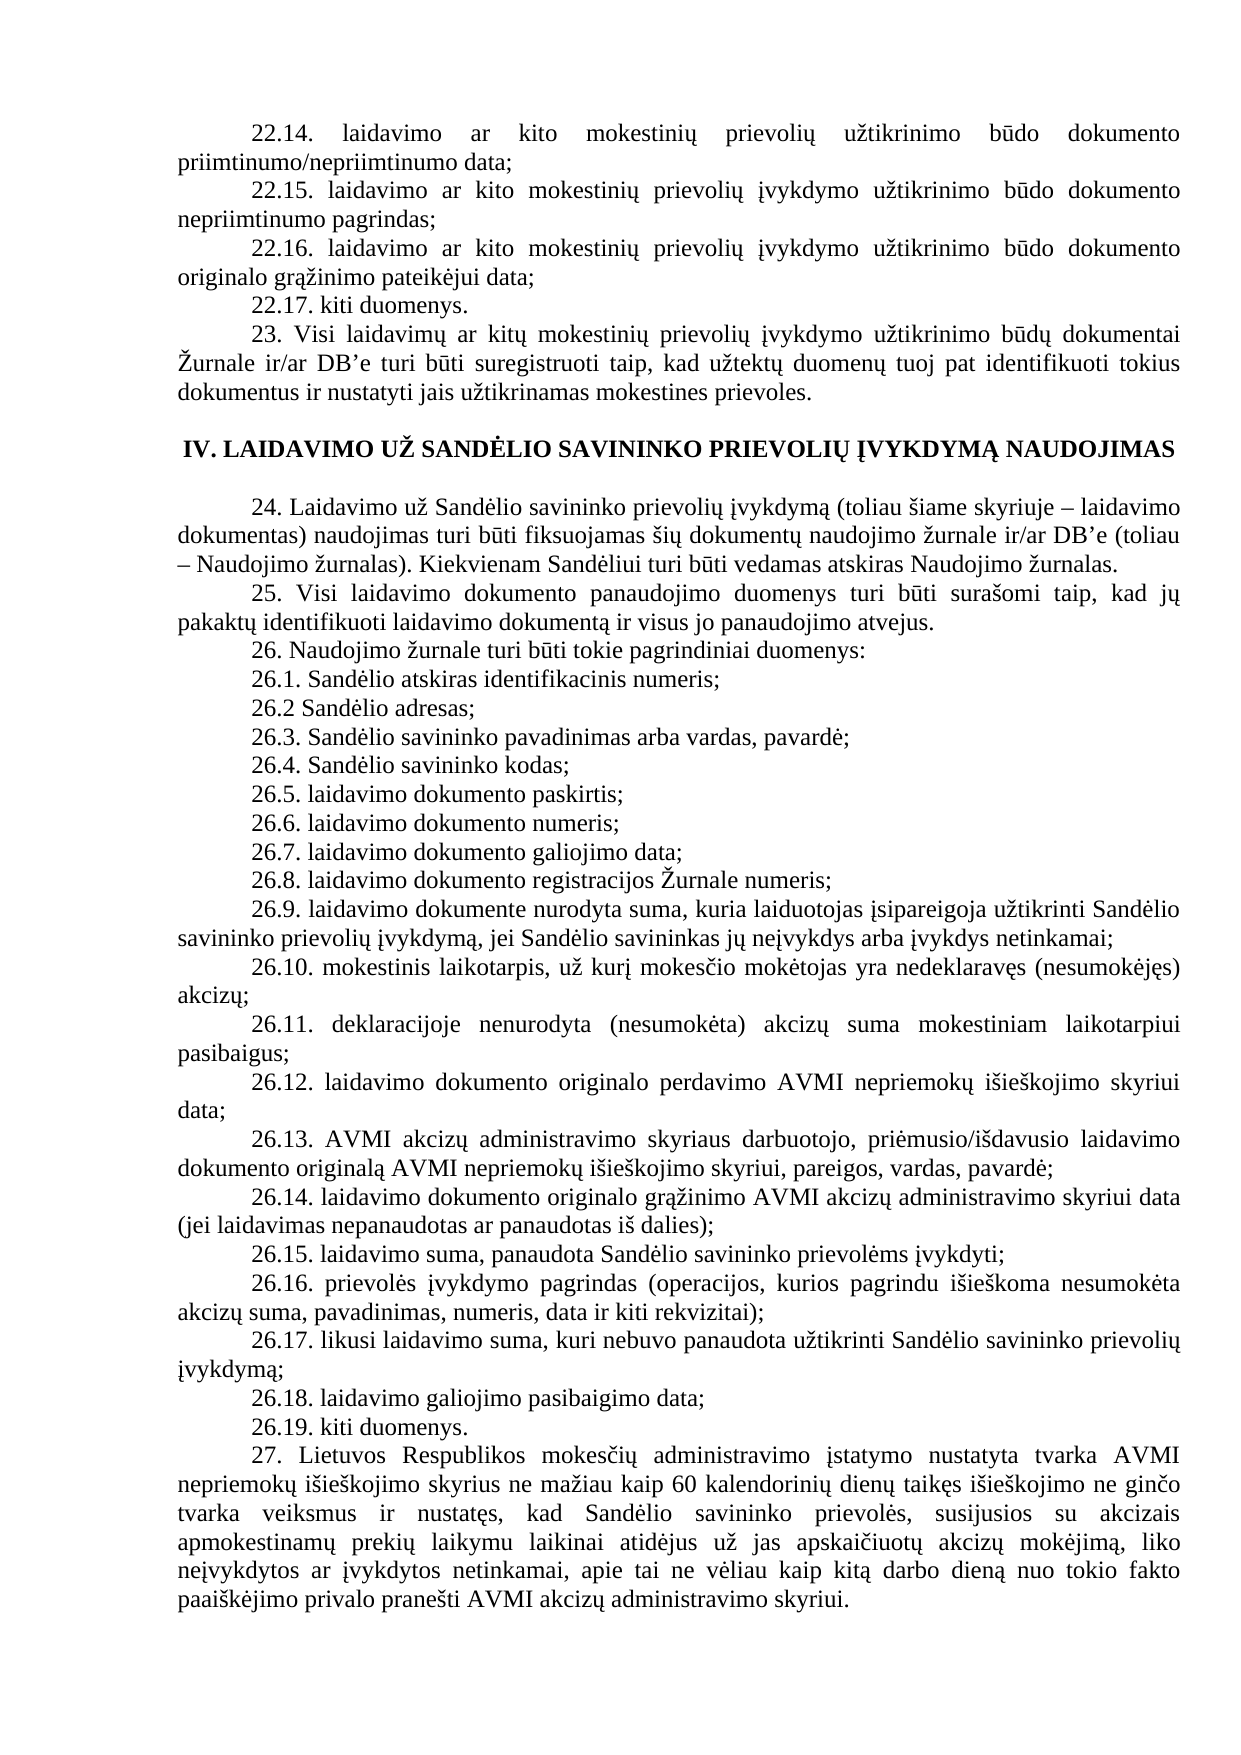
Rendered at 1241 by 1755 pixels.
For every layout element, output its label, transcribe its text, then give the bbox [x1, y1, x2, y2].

text 26.18. laidavimo galiojimo pasibaigimo data; [177, 1383, 1181, 1412]
text 26.1. Sandėlio atskiras identifikacinis numeris; [177, 664, 1181, 693]
text 26.8. laidavimo dokumento registracijos Žurnale numeris; [177, 866, 1181, 894]
text 26.12. laidavimo dokumento originalo perdavimo AVMI nepriemokų išieškojimo skyriui data; [177, 1067, 1181, 1124]
text 24. Laidavimo už Sandėlio savininko prievolių įvykdymą (toliau šiame skyriuje – laidavimo dokumentas) naudojimas turi būti fiksuojamas šių dokumentų naudojimo žurnale ir/ar DB’e (toliau – Naudojimo žurnalas). Kiekvienam Sandėliui turi būti vedamas atskiras Naudojimo žurnalas. [177, 492, 1181, 578]
text 26.9. laidavimo dokumente nurodyta suma, kuria laiduotojas įsipareigoja užtikrinti Sandėlio savininko prievolių įvykdymą, jei Sandėlio savininkas jų neįvykdys arba įvykdys netinkamai; [177, 894, 1181, 952]
text 26.14. laidavimo dokumento originalo grąžinimo AVMI akcizų administravimo skyriui data (jei laidavimas nepanaudotas ar panaudotas iš dalies); [177, 1182, 1181, 1239]
text 26.11. deklaracijoje nenurodyta (nesumokėta) akcizų suma mokestiniam laikotarpiui pasibaigus; [177, 1009, 1181, 1067]
text 26.16. prievolės įvykdymo pagrindas (operacijos, kurios pagrindu išieškoma nesumokėta akcizų suma, pavadinimas, numeris, data ir kiti rekvizitai); [177, 1268, 1181, 1326]
text 22.16. laidavimo ar kito mokestinių prievolių įvykdymo užtikrinimo būdo dokumento originalo grąžinimo pateikėjui data; [177, 233, 1181, 291]
text 22.17. kiti duomenys. [177, 291, 1181, 319]
text 27. Lietuvos Respublikos mokesčių administravimo įstatymo nustatyta tvarka AVMI nepriemokų išieškojimo skyrius ne mažiau kaip 60 kalendorinių dienų taikęs išieškojimo ne ginčo tvarka veiksmus ir nustatęs, kad Sandėlio savininko prievolės, susijusios su akcizais apmokestinamų prekių laikymu laikinai atidėjus už jas apskaičiuotų akcizų mokėjimą, liko neįvykdytos ar įvykdytos netinkamai, apie tai ne vėliau kaip kitą darbo dieną nuo tokio fakto paaiškėjimo privalo pranešti AVMI akcizų administravimo skyriui. [177, 1441, 1181, 1613]
text 26.5. laidavimo dokumento paskirtis; [177, 779, 1181, 808]
text 26.13. AVMI akcizų administravimo skyriaus darbuotojo, priėmusio/išdavusio laidavimo dokumento originalą AVMI nepriemokų išieškojimo skyriui, pareigos, vardas, pavardė; [177, 1124, 1181, 1182]
text IV. LAIDAVIMO UŽ SANDĖLIO SAVININKO PRIEVOLIŲ ĮVYKDYMĄ NAUDOJIMAS [177, 434, 1181, 463]
text 25. Visi laidavimo dokumento panaudojimo duomenys turi būti surašomi taip, kad jų pakaktų identifikuoti laidavimo dokumentą ir visus jo panaudojimo atvejus. [177, 578, 1181, 636]
text 26.19. kiti duomenys. [177, 1412, 1181, 1441]
text 23. Visi laidavimų ar kitų mokestinių prievolių įvykdymo užtikrinimo būdų dokumentai Žurnale ir/ar DB’e turi būti suregistruoti taip, kad užtektų duomenų tuoj pat identifikuoti tokius dokumentus ir nustatyti jais užtikrinamas mokestines prievoles. [177, 319, 1181, 406]
text 22.14. laidavimo ar kito mokestinių prievolių užtikrinimo būdo dokumento priimtinumo/nepriimtinumo data; [177, 118, 1181, 176]
text 26.10. mokestinis laikotarpis, už kurį mokesčio mokėtojas yra nedeklaravęs (nesumokėjęs) akcizų; [177, 952, 1181, 1009]
text 26.4. Sandėlio savininko kodas; [177, 751, 1181, 779]
text 26.6. laidavimo dokumento numeris; [177, 808, 1181, 837]
text 26.7. laidavimo dokumento galiojimo data; [177, 837, 1181, 866]
text 26.2 Sandėlio adresas; [177, 693, 1181, 722]
text 22.15. laidavimo ar kito mokestinių prievolių įvykdymo užtikrinimo būdo dokumento nepriimtinumo pagrindas; [177, 176, 1181, 233]
text 26.15. laidavimo suma, panaudota Sandėlio savininko prievolėms įvykdyti; [177, 1239, 1181, 1268]
text 26.3. Sandėlio savininko pavadinimas arba vardas, pavardė; [177, 722, 1181, 751]
text 26.17. likusi laidavimo suma, kuri nebuvo panaudota užtikrinti Sandėlio savininko prievolių įvykdymą; [177, 1326, 1181, 1383]
text 26. Naudojimo žurnale turi būti tokie pagrindiniai duomenys: [177, 636, 1181, 664]
